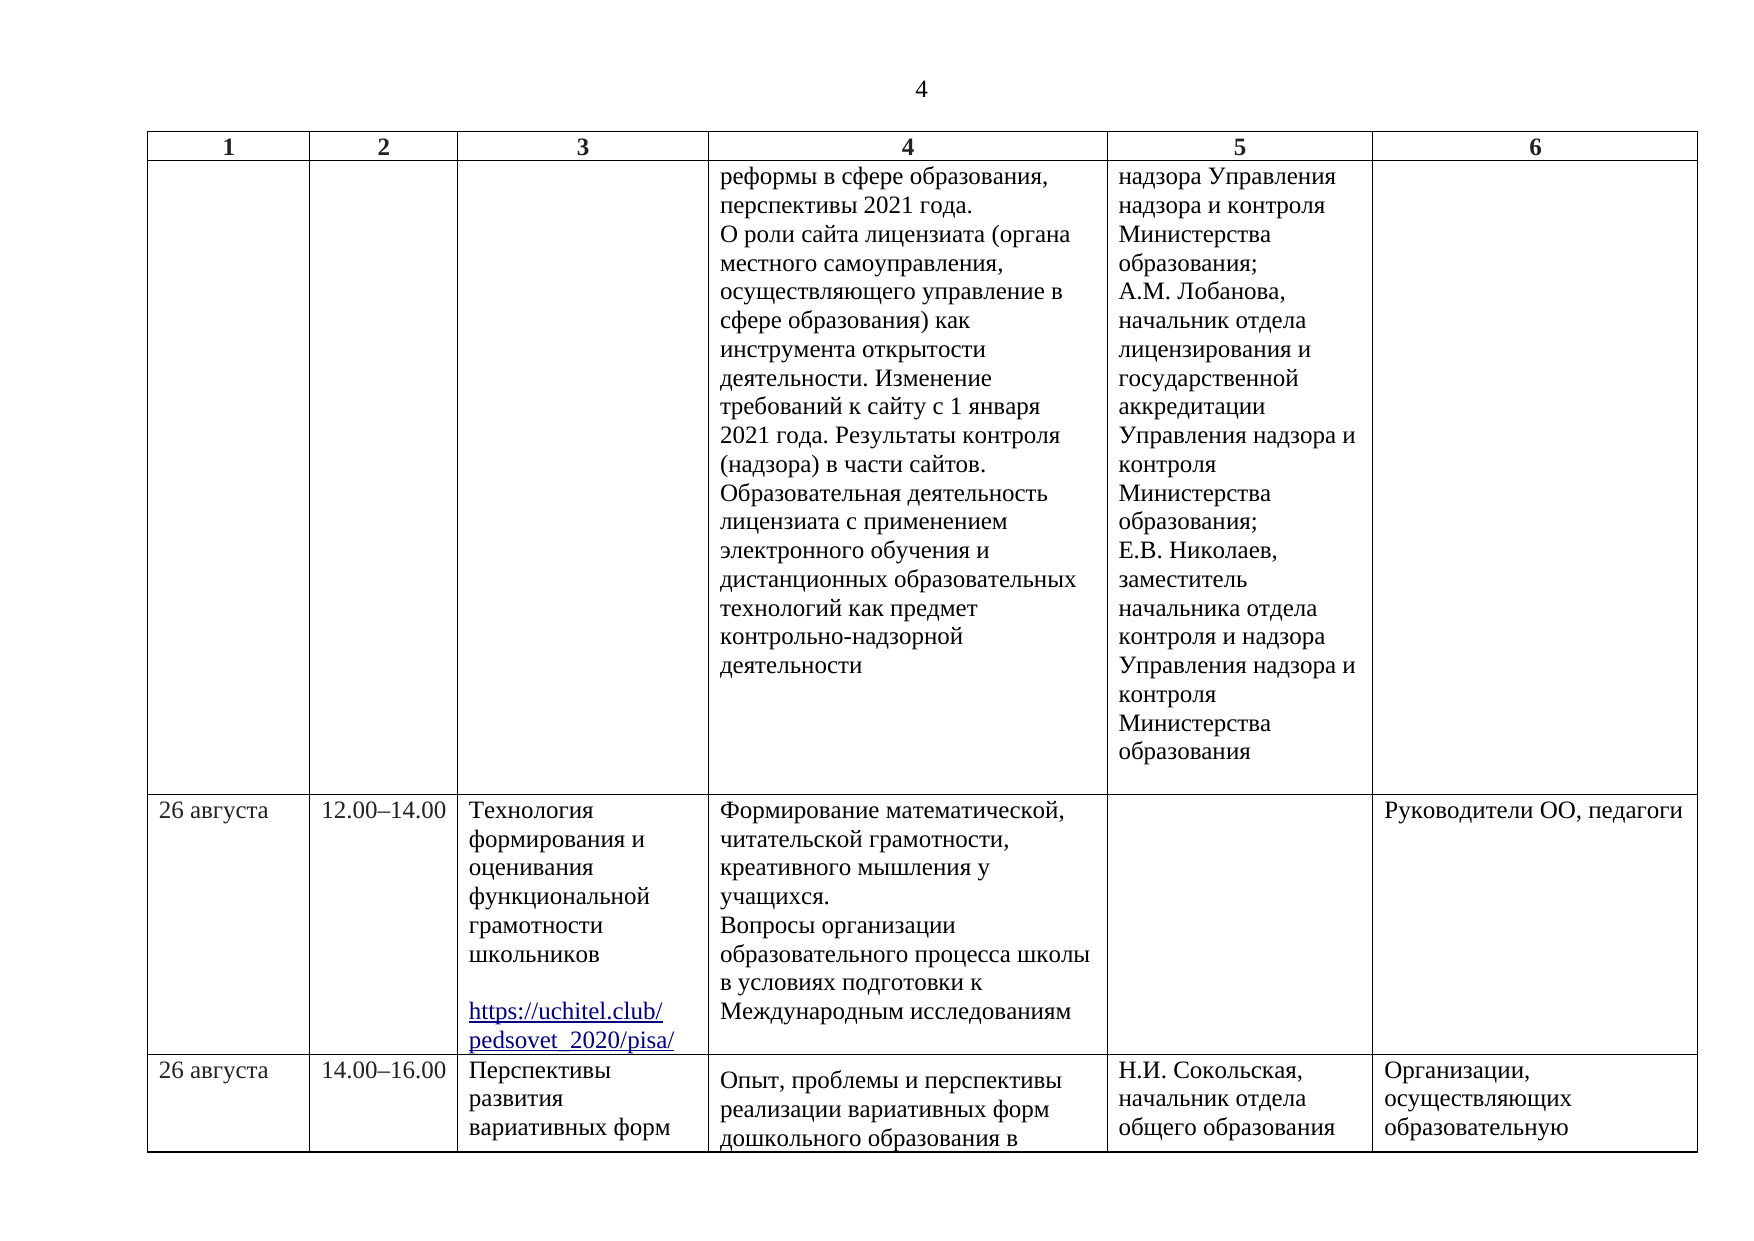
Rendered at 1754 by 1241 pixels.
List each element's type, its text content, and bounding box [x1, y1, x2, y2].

table_header 4 [709, 132, 1107, 160]
table_cell 26 августа [148, 1055, 309, 1151]
table_cell Формирование математической, читательской грамотности, креативного мышления у учащихся. Вопросы организации образовательного процесса школы в условиях подготовки к Международным исследованиям [709, 795, 1107, 1054]
table_cell Технология формирования и оценивания функциональной грамотности школьников https://uchitel.club/pedsovet_2020/pisa/ [458, 795, 708, 1054]
table_cell 12.00–14.00 [310, 795, 457, 1054]
table_cell Перспективы развития вариативных форм [458, 1055, 708, 1151]
table_cell [310, 161, 457, 794]
table_cell [458, 161, 708, 794]
table_cell надзора Управления надзора и контроля Министерства образования; А.М. Лобанова, начальник отдела лицензирования и государственной аккредитации Управления надзора и контроля Министерства образования; Е.В. Николаев, заместитель начальника отдела контроля и надзора Управления надзора и контроля Министерства образования [1108, 161, 1372, 794]
table_cell 26 августа [148, 795, 309, 1054]
table_header 1 [148, 132, 309, 160]
table_cell реформы в сфере образования, перспективы 2021 года. О роли сайта лицензиата (органа местного самоуправления, осуществляющего управление в сфере образования) как инструмента открытости деятельности. Изменение требований к сайту с 1 января 2021 года. Результаты контроля (надзора) в части сайтов. Образовательная деятельность лицензиата с применением электронного обучения и дистанционных образовательных технологий как предмет контрольно-надзорной деятельности [709, 161, 1107, 794]
table_cell [1373, 161, 1697, 794]
table_cell Организации, осуществляющих образовательную [1373, 1055, 1697, 1151]
table_header 3 [458, 132, 708, 160]
table_cell [1108, 795, 1372, 1054]
table_header 5 [1108, 132, 1372, 160]
table_cell 14.00–16.00 [310, 1055, 457, 1151]
table_cell [148, 161, 309, 794]
table_header 2 [310, 132, 457, 160]
table_cell Н.И. Сокольская, начальник отдела общего образования [1108, 1055, 1372, 1151]
table_cell Опыт, проблемы и перспективы реализации вариативных форм дошкольного образования в [709, 1055, 1107, 1151]
table_cell Руководители ОО, педагоги [1373, 795, 1697, 1054]
table_header 6 [1373, 132, 1697, 160]
